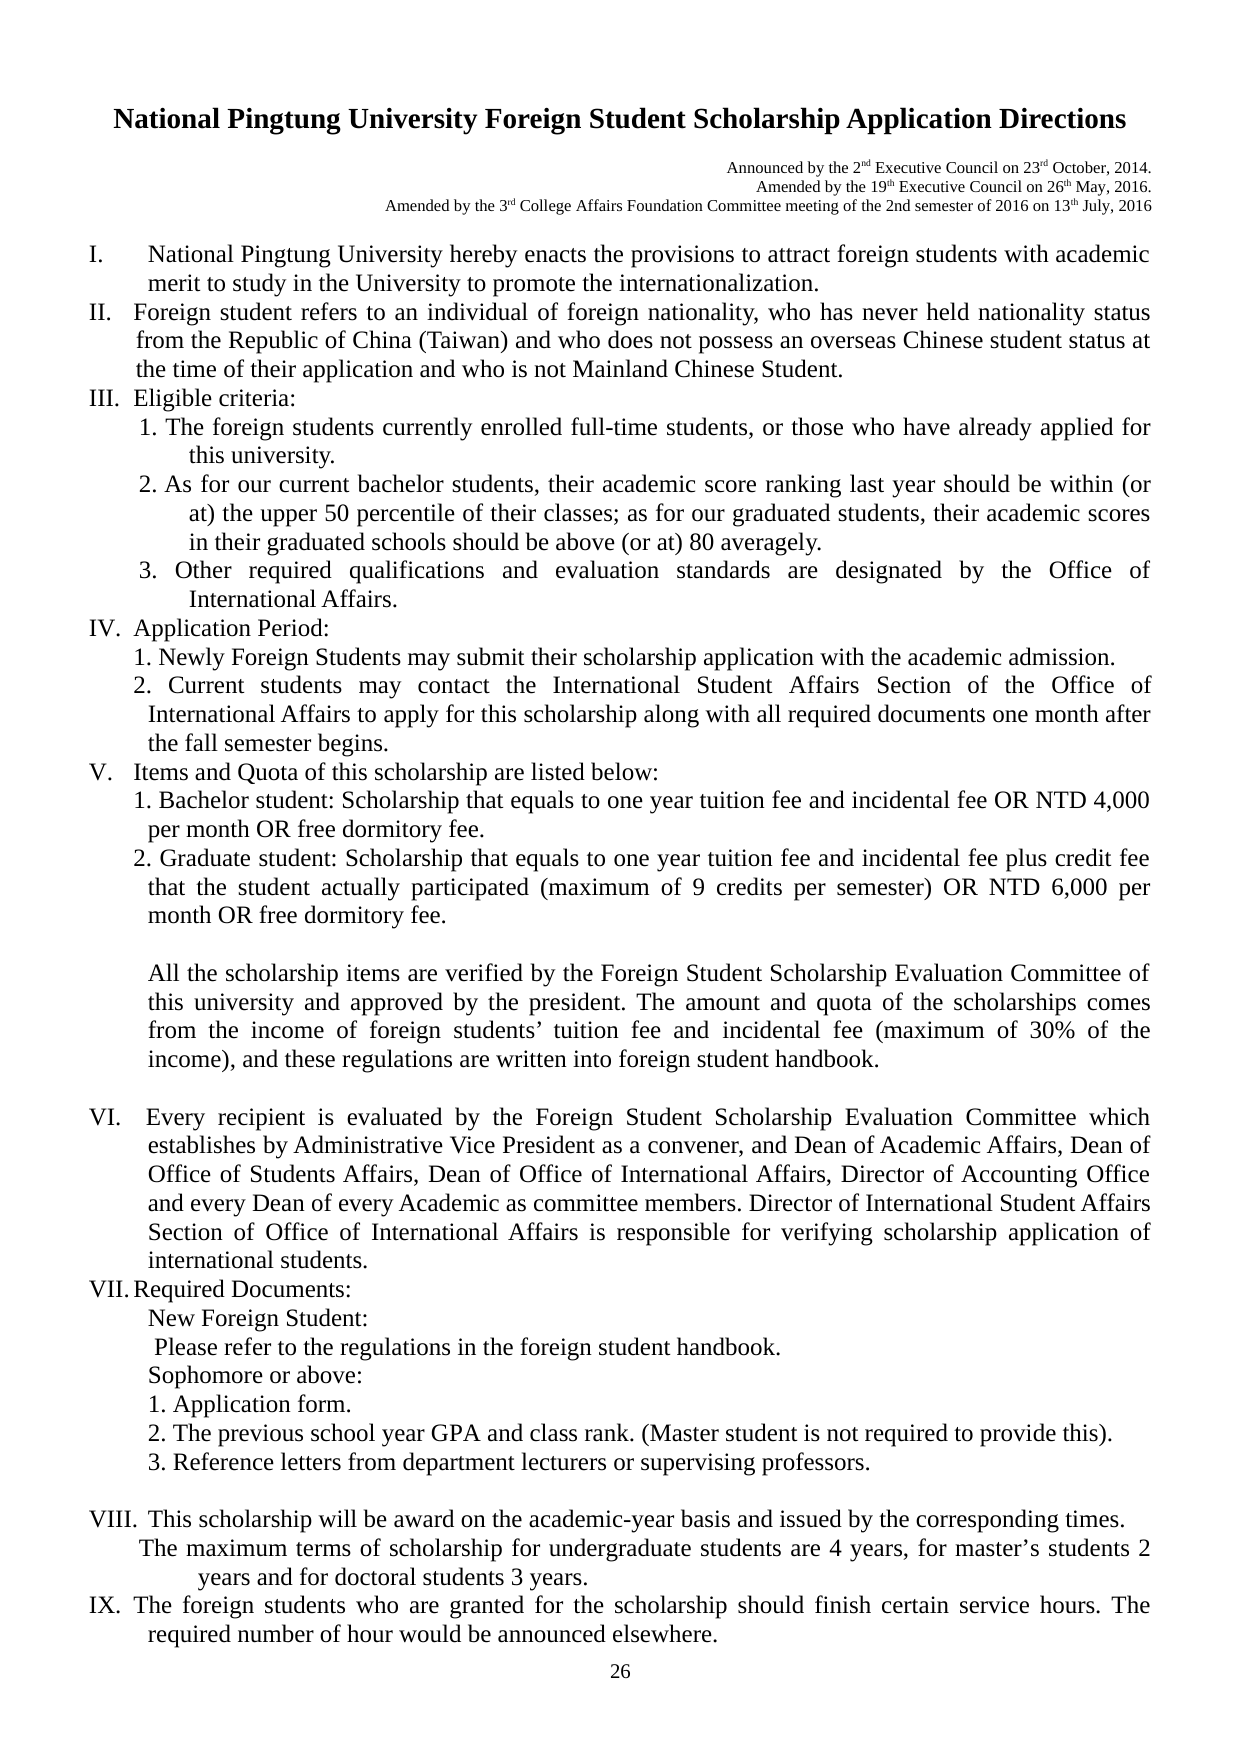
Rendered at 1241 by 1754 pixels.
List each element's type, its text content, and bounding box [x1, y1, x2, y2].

text New Foreign Student: [148, 1303, 1152, 1332]
text 3. Other required qualifications and evaluation standards are designated by the Office of International Affairs. [139, 556, 1152, 613]
list Items and Quota of this scholarship are listed below: [89, 757, 1152, 786]
text National Pingtung University Foreign Student Scholarship Application Directions [89, 89, 1152, 139]
text 2. The previous school year GPA and class rank. (Master student is not required to provide this). [148, 1418, 1152, 1447]
text 2. Graduate student: Scholarship that equals to one year tuition fee and incidental fee plus credit fee that the student actually participated (maximum of 9 credits per semester) OR NTD 6,000 per month OR free dormitory fee. [89, 843, 1152, 929]
text 1. Newly Foreign Students may submit their scholarship application with the academic admission. [89, 642, 1152, 671]
list Every recipient is evaluated by the Foreign Student Scholarship Evaluation Committee which establishes by Administrative Vice President as a convener, and Dean of Academic Affairs, Dean of Office of Students Affairs, Dean of Office of International Affairs, Director of Accounting Office and every Dean of every Academic as committee members. Director of International Student Affairs Section of Office of International Affairs is responsible for verifying scholarship application of international students. [89, 1102, 1152, 1274]
list Foreign student refers to an individual of foreign nationality, who has never held nationality status from the Republic of China (Taiwan) and who does not possess an overseas Chinese student status at the time of their application and who is not Mainland Chinese Student. [89, 297, 1152, 383]
text The maximum terms of scholarship for undergraduate students are 4 years, for master’s students 2 years and for doctoral students 3 years. [139, 1533, 1152, 1591]
list Eligible criteria: [89, 383, 1152, 412]
list National Pingtung University hereby enacts the provisions to attract foreign students with academic merit to study in the University to promote the internationalization. [89, 239, 1152, 297]
list Application Period: [89, 613, 1152, 642]
list This scholarship will be award on the academic-year basis and issued by the corresponding times. [89, 1504, 1152, 1533]
text 3. Reference letters from department lecturers or supervising professors. [148, 1447, 1152, 1476]
text 1. The foreign students currently enrolled full-time students, or those who have already applied for this university. [139, 412, 1152, 469]
text 2. Current students may contact the International Student Affairs Section of the Office of International Affairs to apply for this scholarship along with all required documents one month after the fall semester begins. [89, 671, 1152, 757]
list Required Documents: [89, 1274, 1152, 1303]
text Amended by the 3rd College Affairs Foundation Committee meeting of the 2nd semester of 2016 on 13th July, 2016 [89, 196, 1152, 215]
text Announced by the 2nd Executive Council on 23rd October, 2014. [89, 158, 1152, 177]
text 1. Bachelor student: Scholarship that equals to one year tuition fee and incidental fee OR NTD 4,000 per month OR free dormitory fee. [89, 786, 1152, 843]
text Amended by the 19th Executive Council on 26th May, 2016. [89, 177, 1152, 196]
text Sophomore or above: [148, 1361, 1152, 1389]
text All the scholarship items are verified by the Foreign Student Scholarship Evaluation Committee of this university and approved by the president. The amount and quota of the scholarships comes from the income of foreign students’ tuition fee and incidental fee (maximum of 30% of the income), and these regulations are written into foreign student handbook. [148, 958, 1152, 1073]
text Please refer to the regulations in the foreign student handbook. [148, 1332, 1152, 1361]
list The foreign students who are granted for the scholarship should finish certain service hours. The required number of hour would be announced elsewhere. [89, 1591, 1152, 1648]
text 1. Application form. [148, 1389, 1152, 1418]
text 2. As for our current bachelor students, their academic score ranking last year should be within (or at) the upper 50 percentile of their classes; as for our graduated students, their academic scores in their graduated schools should be above (or at) 80 averagely. [139, 469, 1152, 556]
